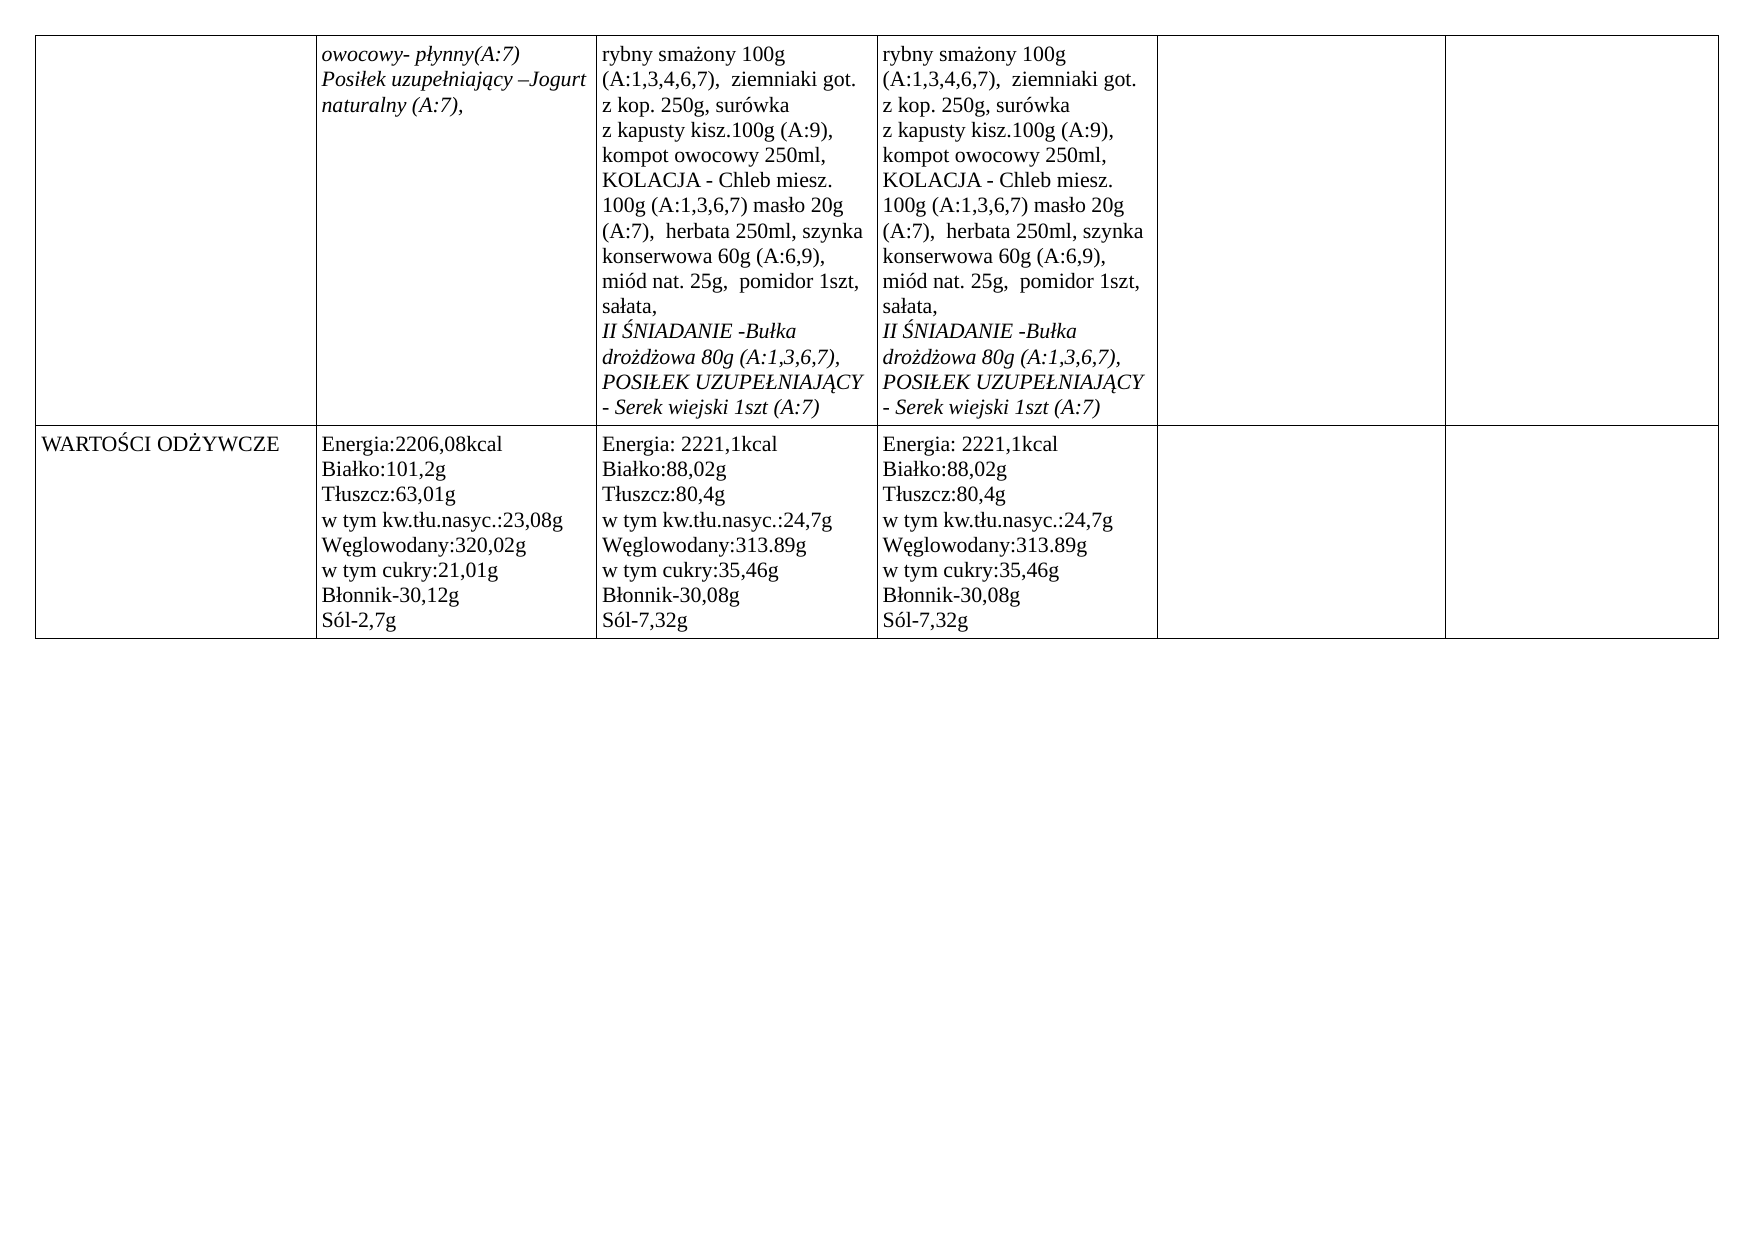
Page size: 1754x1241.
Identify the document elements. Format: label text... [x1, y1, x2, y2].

table_cell [1158, 36, 1445, 425]
table_cell Energia: 2221,1kcal Białko:88,02g Tłuszcz:80,4g w tym kw.tłu.nasyc.:24,7g Węglowodany:313.89g w tym cukry:35,46g Błonnik-30,08g Sól-7,32g [597, 426, 877, 638]
table_cell ŚNIADANIE -Ryż got. na ml. 350ml (A:7), kawa ml. 250ml (A:1,7), chleb miesz. 40g (A:1,3,6,7), bułka kajzerka 1szt (A:1,3,6,7), margaryna o zawartości tłuszczu 80% 10g – 2szt, pasta z boczku św., jajka ze szczypiorem 110g (A:3,9,10),dżem 25g, ogórek kisz. 50g, sałata, OBIAD - Zupa brokułowa z mak. 350ml (A:1,7,9), kotlet rybny smażony 100g (A:1,3,4,6,7), ziemniaki got. z kop. 250g, surówka z kapusty kisz.100g (A:9), kompot owocowy 250ml, KOLACJA - Chleb miesz. 100g (A:1,3,6,7) masło 20g (A:7), herbata 250ml, szynka konserwowa 60g (A:6,9), miód nat. 25g, pomidor 1szt, sałata, II ŚNIADANIE -Bułka drożdżowa 80g (A:1,3,6,7), POSIŁEK UZUPEŁNIAJĄCY - Serek wiejski 1szt (A:7) [597, 36, 877, 425]
table_cell [1446, 36, 1718, 425]
table_cell WARTOŚCI ODŻYWCZE [36, 426, 316, 638]
table_cell [1158, 426, 1445, 638]
table_cell rybny smażony 100g (A:1,3,4,6,7), ziemniaki got. z kop. 250g, surówka z kapusty kisz.100g (A:9), kompot owocowy 250ml, KOLACJA - Chleb miesz. 100g (A:1,3,6,7) masło 20g (A:7), herbata 250ml, szynka konserwowa 60g (A:6,9), miód nat. 25g, pomidor 1szt, sałata, II ŚNIADANIE -Bułka drożdżowa 80g (A:1,3,6,7), POSIŁEK UZUPEŁNIAJĄCY - Serek wiejski 1szt (A:7) [878, 36, 1157, 425]
table_cell [36, 36, 316, 425]
table_cell Energia: 2221,1kcal Białko:88,02g Tłuszcz:80,4g w tym kw.tłu.nasyc.:24,7g Węglowodany:313.89g w tym cukry:35,46g Błonnik-30,08g Sól-7,32g [878, 426, 1157, 638]
table_cell [1446, 426, 1718, 638]
table_cell Energia:2206,08kcal Białko:101,2g Tłuszcz:63,01g w tym kw.tłu.nasyc.:23,08g Węglowodany:320,02g w tym cukry:21,01g Błonnik-30,12g Sól-2,7g [317, 426, 596, 638]
table_cell ŚNIADANIE -Zupa ml. + mięso + suchary + żółtko got.–zmiks., serek waniliowy (A:3,7,9) OBIAD – Homogenat KOLACJA – Zupa ryżowa na wyw.+ mięso + żółtko got.- zmiksowana (A:3,9) II ŚNIADANIE- Sok owocowo – warzywny, PODWIECZOREK – Budyń owocowy- płynny(A:7) Posiłek uzupełniający –Jogurt naturalny (A:7), [317, 36, 596, 425]
